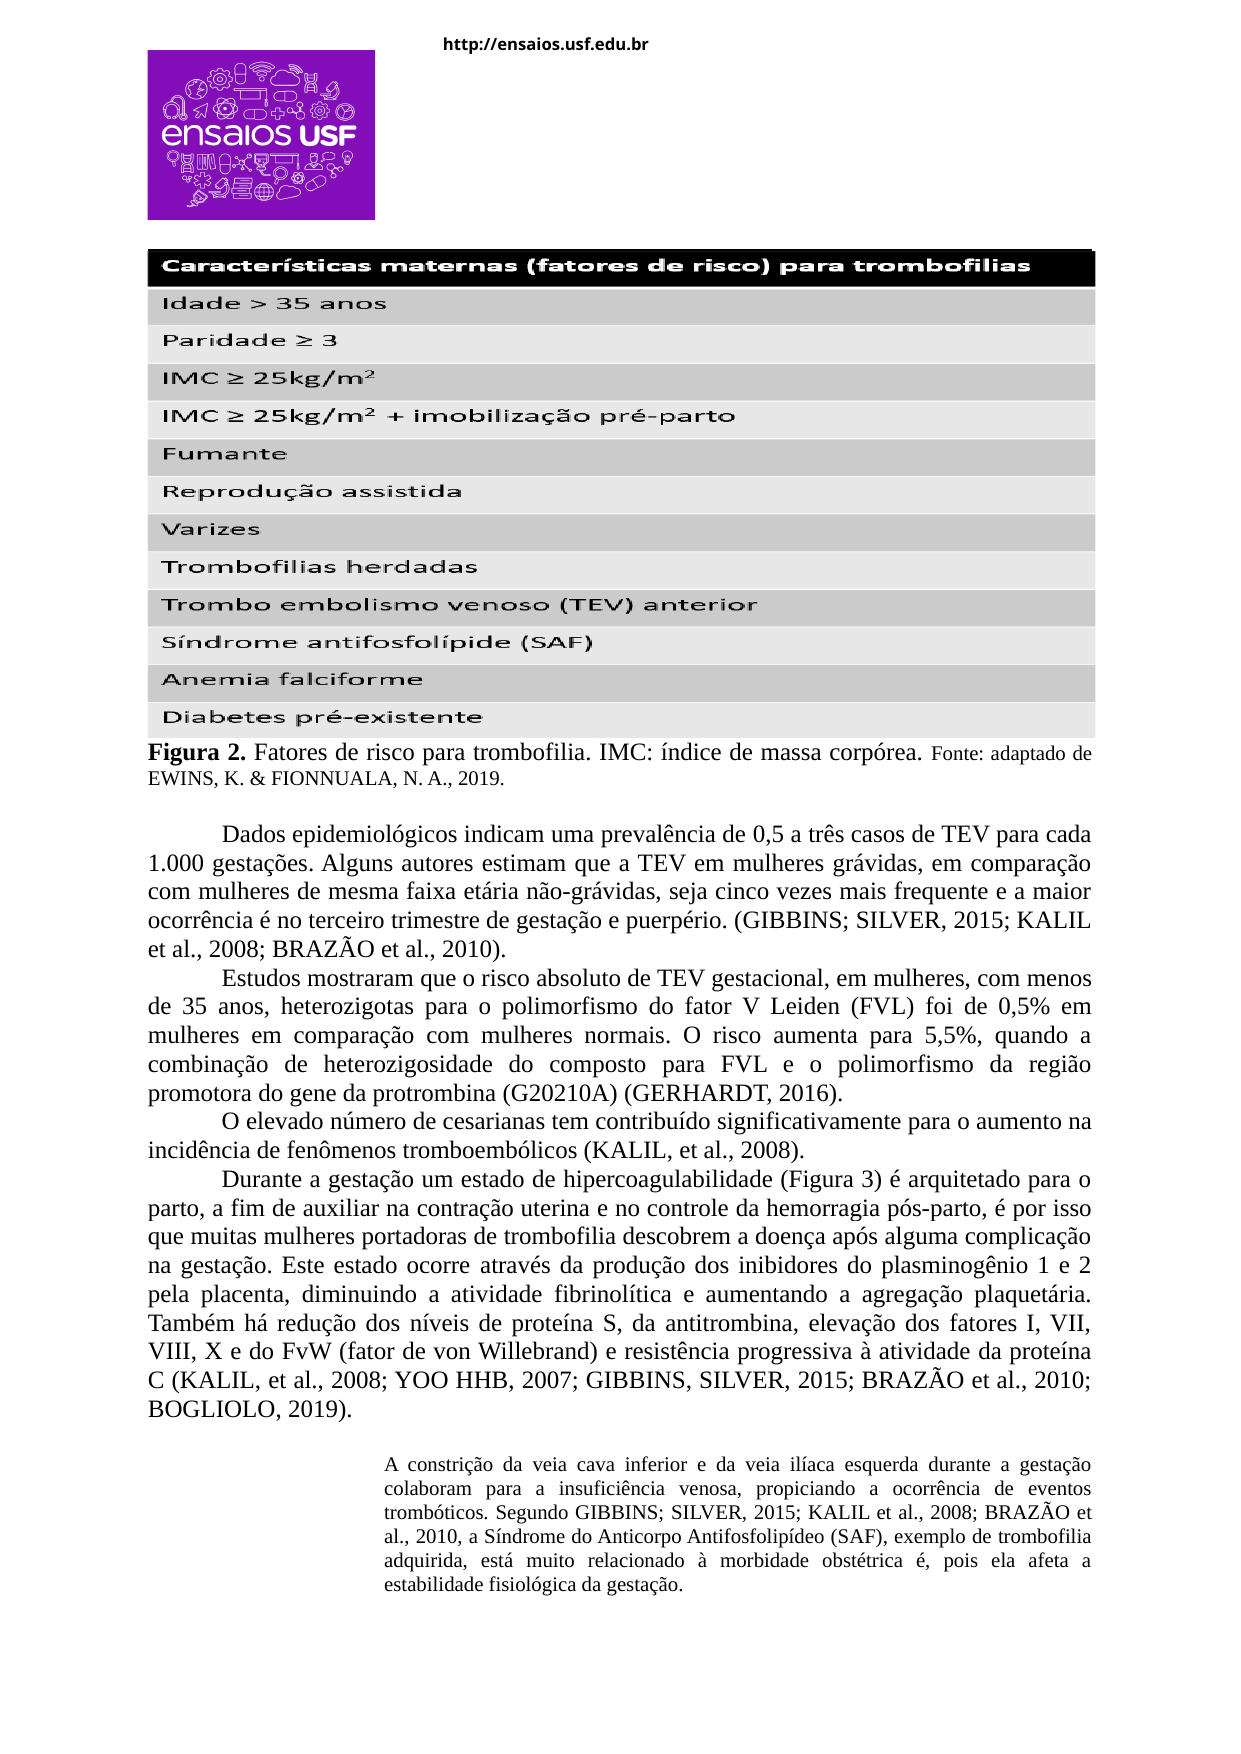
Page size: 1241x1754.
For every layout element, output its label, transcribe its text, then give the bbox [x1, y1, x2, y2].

text Figura 2. Fatores de risco para trombofilia. IMC: índice de massa corpórea. Fonte: adaptado de EWINS, K. & FIONNUALA, N. A., 2019. [148, 738, 1092, 790]
text Dados epidemiológicos indicam uma prevalência de 0,5 a três casos de TEV para cada 1.000 gestações. Alguns autores estimam que a TEV em mulheres grávidas, em comparação com mulheres de mesma faixa etária não-grávidas, seja cinco vezes mais frequente e a maior ocorrência é no terceiro trimestre de gestação e puerpério. (GIBBINS; SILVER, 2015; KALIL et al., 2008; BRAZÃO et al., 2010). [148, 819, 1092, 963]
text Durante a gestação um estado de hipercoagulabilidade (Figura 3) é arquitetado para o parto, a fim de auxiliar na contração uterina e no controle da hemorragia pós-parto, é por isso que muitas mulheres portadoras de trombofilia descobrem a doença após alguma complicação na gestação. Este estado ocorre através da produção dos inibidores do plasminogênio 1 e 2 pela placenta, diminuindo a atividade fibrinolítica e aumentando a agregação plaquetária. Também há redução dos níveis de proteína S, da antitrombina, elevação dos fatores I, VII, VIII, X e do FvW (fator de von Willebrand) e resistência progressiva à atividade da proteína C (KALIL, et al., 2008; YOO HHB, 2007; GIBBINS, SILVER, 2015; BRAZÃO et al., 2010; BOGLIOLO, 2019). [148, 1164, 1092, 1423]
text O elevado número de cesarianas tem contribuído significativamente para o aumento na incidência de fenômenos tromboembólicos (KALIL, et al., 2008). [148, 1106, 1092, 1164]
text A constrição da veia cava inferior e da veia ilíaca esquerda durante a gestação colaboram para a insuficiência venosa, propiciando a ocorrência de eventos trombóticos. Segundo GIBBINS; SILVER, 2015; KALIL et al., 2008; BRAZÃO et al., 2010, a Síndrome do Anticorpo Antifosfolipídeo (SAF), exemplo de trombofilia adquirida, está muito relacionado à morbidade obstétrica é, pois ela afeta a estabilidade fisiológica da gestação. [384, 1451, 1092, 1596]
text Estudos mostraram que o risco absoluto de TEV gestacional, em mulheres, com menos de 35 anos, heterozigotas para o polimorfismo do fator V Leiden (FVL) foi de 0,5% em mulheres em comparação com mulheres normais. O risco aumenta para 5,5%, quando a combinação de heterozigosidade do composto para FVL e o polimorfismo da região promotora do gene da protrombina (G20210A) (GERHARDT, 2016). [148, 963, 1092, 1106]
